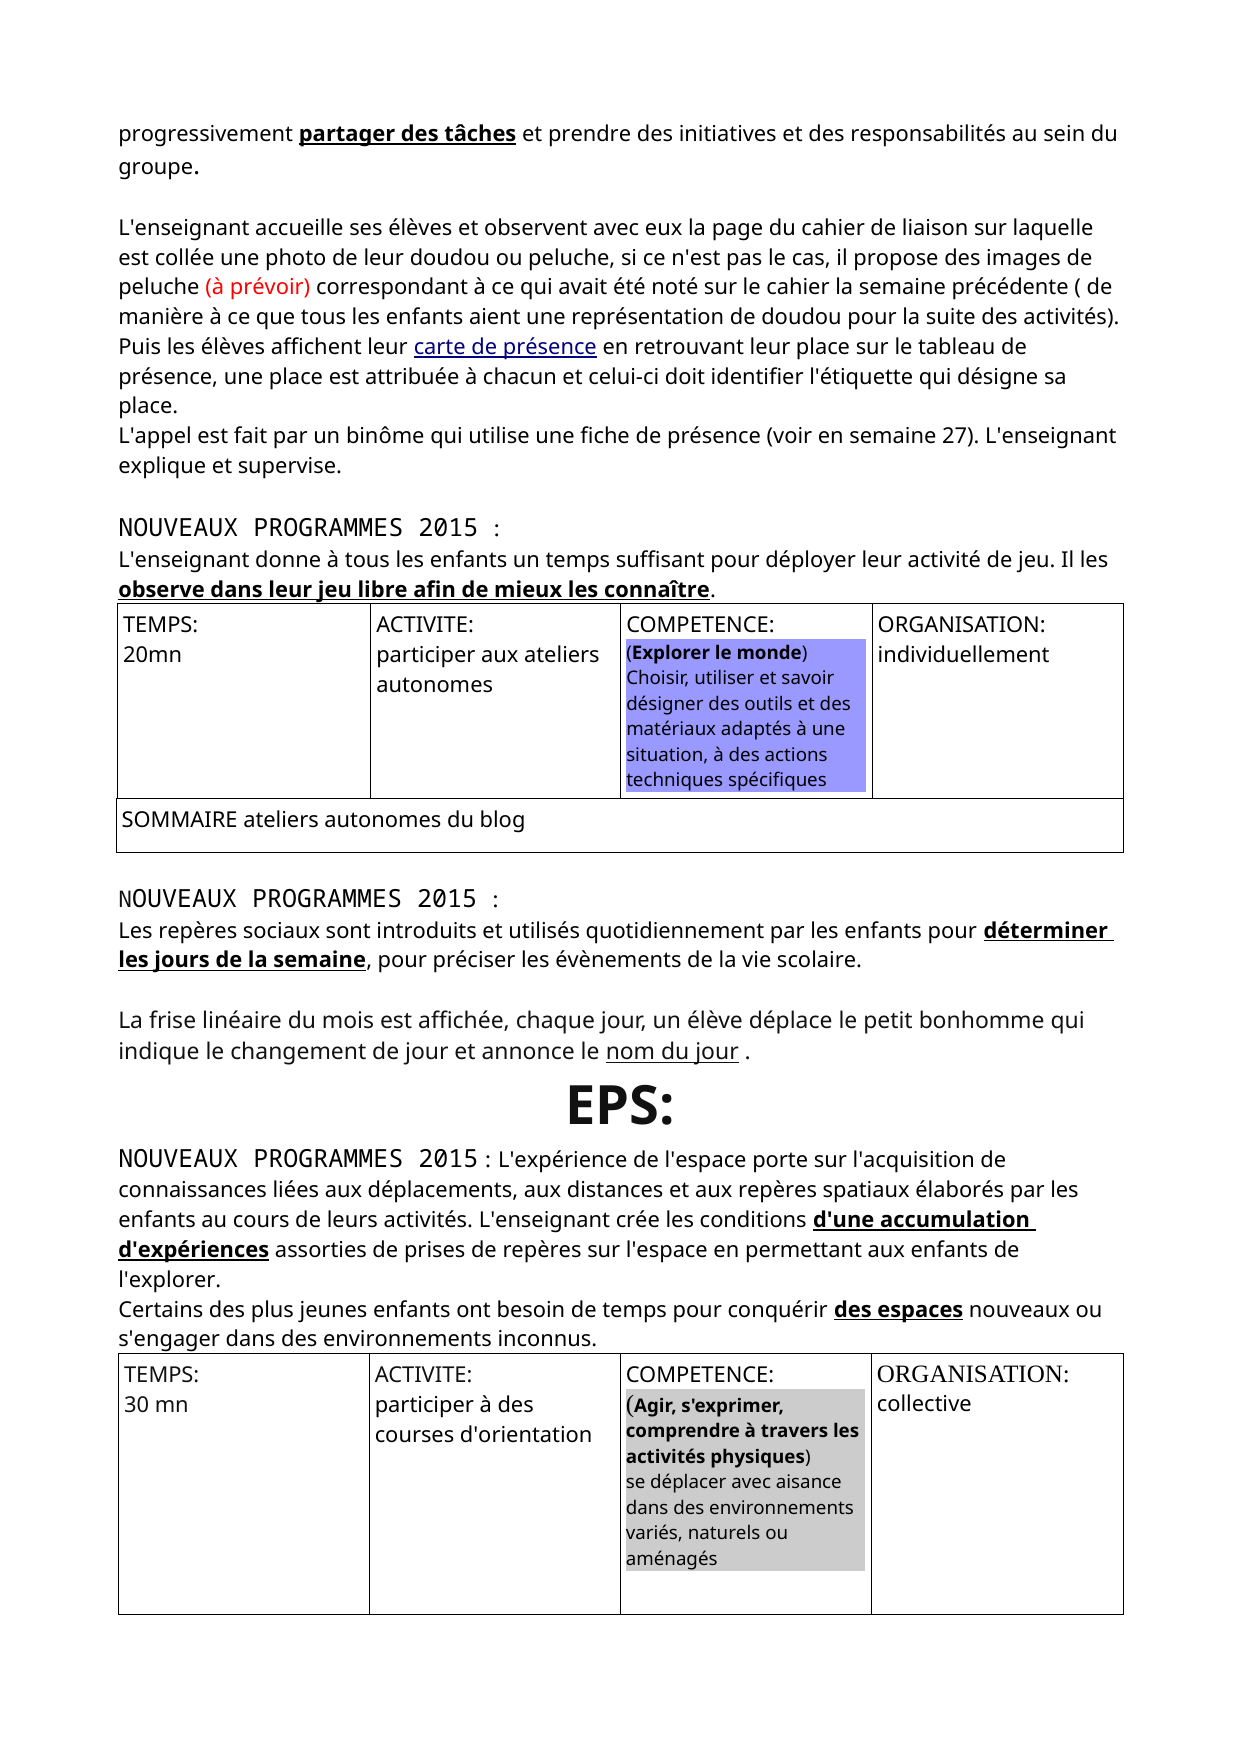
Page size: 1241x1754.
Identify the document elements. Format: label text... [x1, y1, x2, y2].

text Certains des plus jeunes enfants ont besoin de temps pour conquérir des espaces nouveaux ou s'engager dans des environnements inconnus. [118, 1293, 1122, 1353]
text L'enseignant accueille ses élèves et observent avec eux la page du cahier de liaison sur laquelle est collée une photo de leur doudou ou peluche, si ce n'est pas le cas, il propose des images de peluche (à prévoir) correspondant à ce qui avait été noté sur le cahier la semaine précédente ( de manière à ce que tous les enfants aient une représentation de doudou pour la suite des activités). Puis les élèves affichent leur carte de présence en retrouvant leur place sur le tableau de présence, une place est attribuée à chacun et celui-ci doit identifier l'étiquette qui désigne sa place. [118, 212, 1122, 420]
table_header ORGANISATION: collective [872, 1354, 1123, 1614]
text Les repères sociaux sont introduits et utilisés quotidiennement par les enfants pour déterminer les jours de la semaine, pour préciser les évènements de la vie scolaire. [118, 915, 1122, 974]
text NOUVEAUX PROGRAMMES 2015 : L'expérience de l'espace porte sur l'acquisition de connaissances liées aux déplacements, aux distances et aux repères spatiaux élaborés par les enfants au cours de leurs activités. L'enseignant crée les conditions d'une accumulation d'expériences assorties de prises de repères sur l'espace en permettant aux enfants de l'explorer. [118, 1140, 1122, 1293]
table_header ORGANISATION: individuellement [873, 604, 1123, 798]
table_header ACTIVITE: participer à des courses d'orientation [370, 1354, 620, 1614]
text NOUVEAUX PROGRAMMES 2015 : [118, 510, 1122, 544]
table_header TEMPS: 20mn [118, 604, 370, 798]
text L'appel est fait par un binôme qui utilise une fiche de présence (voir en semaine 27). L'enseignant explique et supervise. [118, 420, 1122, 480]
table_header ACTIVITE: participer aux ateliers autonomes [371, 604, 620, 798]
table_header TEMPS: 30 mn [119, 1354, 369, 1614]
text progressivement partager des tâches et prendre des initiatives et des responsabilités au sein du groupe. [118, 118, 1122, 182]
text NOUVEAUX PROGRAMMES 2015 : [118, 881, 1122, 915]
text La frise linéaire du mois est affichée, chaque jour, un élève déplace le petit bonhomme qui indique le changement de jour et annonce le nom du jour . [118, 1004, 1122, 1067]
table_header COMPETENCE: (Agir, s'exprimer, comprendre à travers les activités physiques) se déplacer avec aisance dans des environnements variés, naturels ou aménagés [621, 1354, 871, 1614]
table_header SOMMAIRE ateliers autonomes du blog [117, 799, 1123, 852]
table_header COMPETENCE: (Explorer le monde) Choisir, utiliser et savoir désigner des outils et des matériaux adaptés à une situation, à des actions techniques spécifiques [621, 604, 872, 798]
text EPS: [118, 1067, 1122, 1140]
text L'enseignant donne à tous les enfants un temps suffisant pour déployer leur activité de jeu. Il les observe dans leur jeu libre afin de mieux les connaître. [118, 544, 1122, 603]
